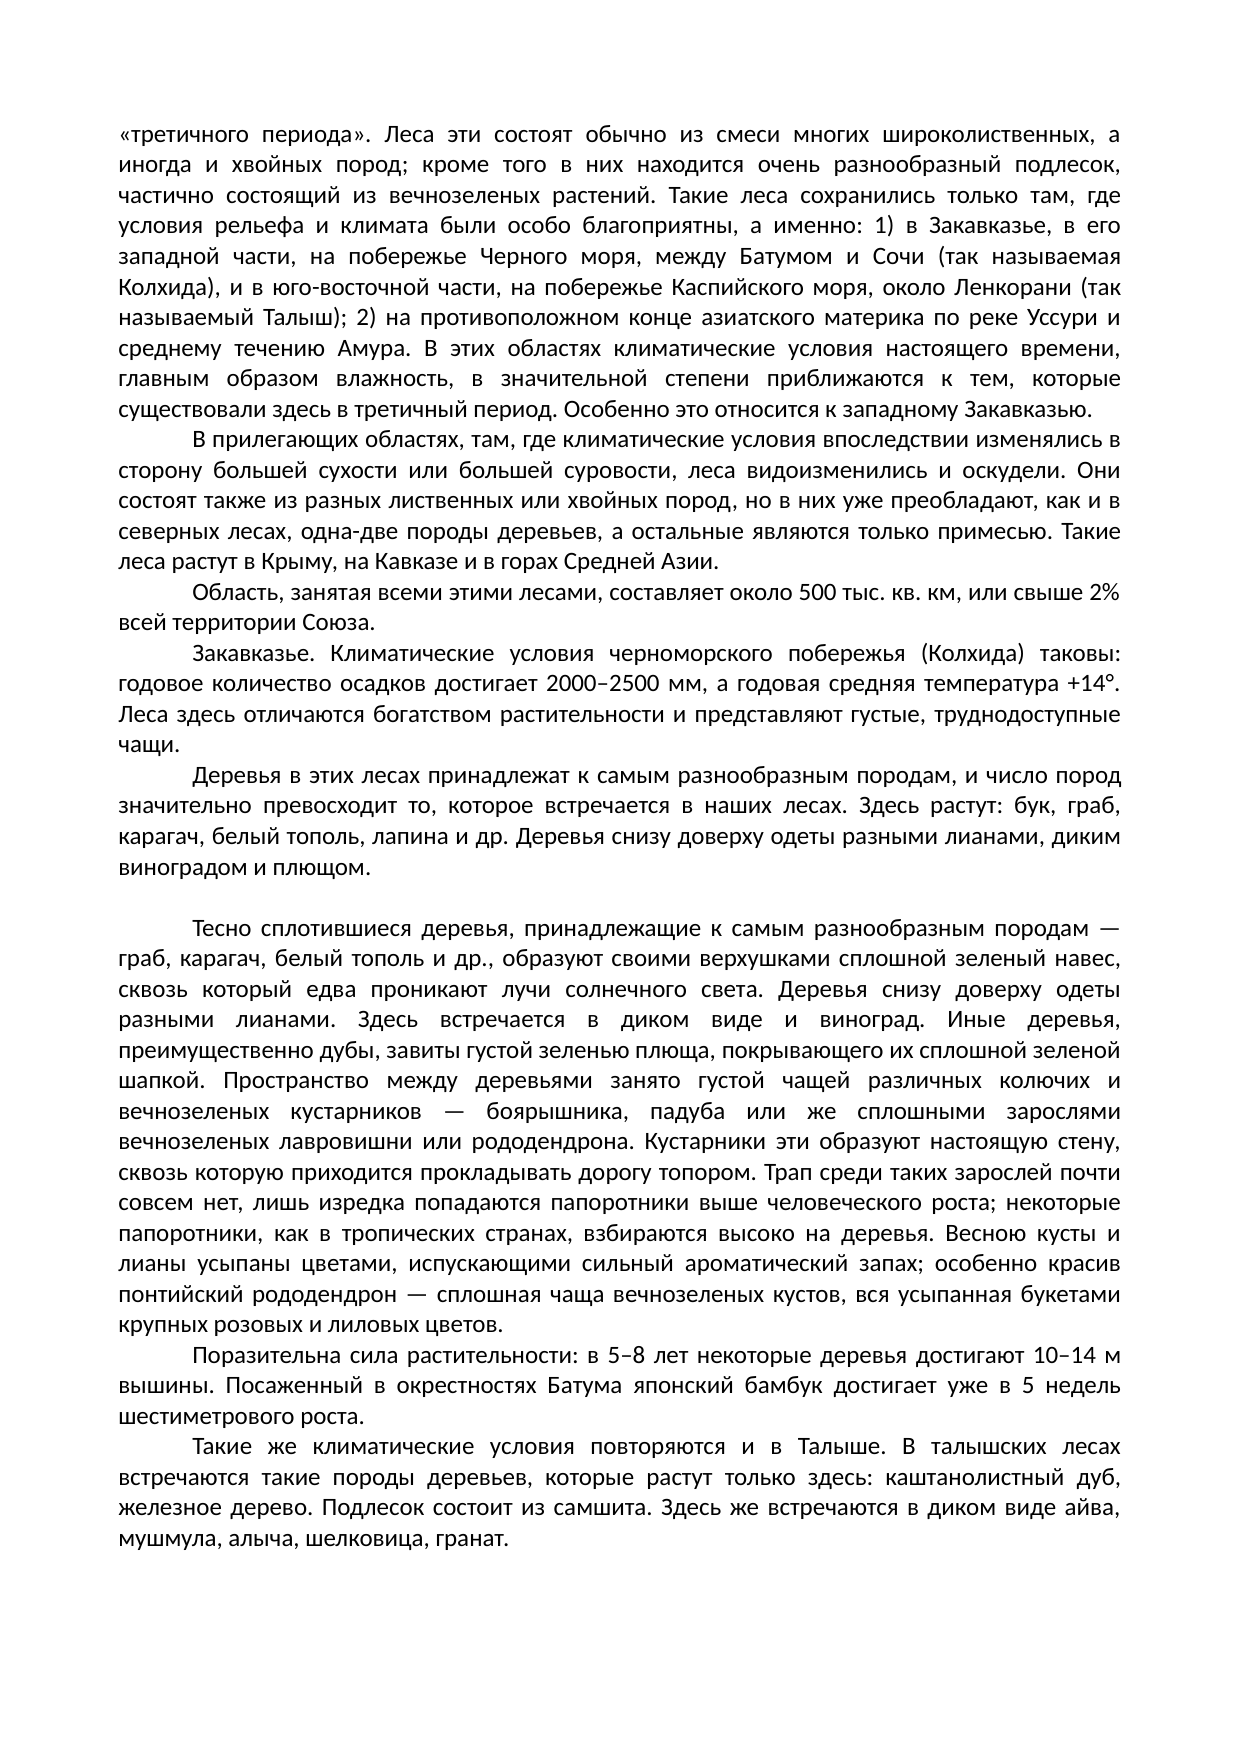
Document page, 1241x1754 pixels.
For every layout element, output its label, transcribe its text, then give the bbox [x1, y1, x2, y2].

text Поразительна сила растительности: в 5–8 лет некоторые деревья достигают 10–14 м вышины. Посаженный в окрестностях Батума японский бамбук достигает уже в 5 недель шестиметрового роста. [118, 1339, 1122, 1431]
text Закавказье. Климатические условия черноморского побережья (Колхида) таковы: годовое количество осадков достигает 2000–2500 мм, а годовая средняя температура +14°. Леса здесь отличаются богатством растительности и представляют густые, труднодоступные чащи. [118, 637, 1122, 759]
text Область, занятая всеми этими лесами, составляет около 500 тыс. кв. км, или свыше 2% всей территории Союза. [118, 576, 1122, 637]
text В прилегающих областях, там, где климатические условия впоследствии изменялись в сторону большей сухости или большей суровости, леса видоизменились и оскудели. Они состоят также из разных лиственных или хвойных пород, но в них уже преобладают, как и в северных лесах, одна-две породы деревьев, а остальные являются только примесью. Такие леса растут в Крыму, на Кавказе и в горах Средней Азии. [118, 423, 1122, 576]
text «третичного периода». Леса эти состоят обычно из смеси многих широколиственных, а иногда и хвойных пород; кроме того в них находится очень разнообразный подлесок, частично состоящий из вечнозеленых растений. Такие леса сохранились только там, где условия рельефа и климата были особо благоприятны, а именно: 1) в Закавказье, в его западной части, на побережье Черного моря, между Батумом и Сочи (так называемая Колхида), и в юго-восточной части, на побережье Каспийского моря, около Ленкорани (так называемый Талыш); 2) на противоположном конце азиатского материка по реке Уссури и среднему течению Амура. В этих областях климатические условия настоящего времени, главным образом влажность, в значительной степени приближаются к тем, которые существовали здесь в третичный период. Особенно это относится к западному Закавказью. [118, 118, 1122, 423]
text Такие же климатические условия повторяются и в Талыше. В талышских лесах встречаются такие породы деревьев, которые растут только здесь: каштанолистный дуб, железное дерево. Подлесок состоит из самшита. Здесь же встречаются в диком виде айва, мушмула, алыча, шелковица, гранат. [118, 1431, 1122, 1553]
text Тесно сплотившиеся деревья, принадлежащие к самым разнообразным породам — граб, карагач, белый тополь и др., образуют своими верхушками сплошной зеленый навес, сквозь который едва проникают лучи солнечного света. Деревья снизу доверху одеты разными лианами. Здесь встречается в диком виде и виноград. Иные деревья, преимущественно дубы, завиты густой зеленью плюща, покрывающего их сплошной зеленой шапкой. Пространство между деревьями занято густой чащей различных колючих и вечнозеленых кустарников — боярышника, падуба или же сплошными зарослями вечнозеленых лавровишни или рододендрона. Кустарники эти образуют настоящую стену, сквозь которую приходится прокладывать дорогу топором. Трап среди таких зарослей почти совсем нет, лишь изредка попадаются папоротники выше человеческого роста; некоторые папоротники, как в тропических странах, взбираются высоко на деревья. Весною кусты и лианы усыпаны цветами, испускающими сильный ароматический запах; особенно красив понтийский рододендрон — сплошная чаща вечнозеленых кустов, вся усыпанная букетами крупных розовых и лиловых цветов. [118, 912, 1122, 1339]
text Деревья в этих лесах принадлежат к самым разнообразным породам, и число пород значительно превосходит то, которое встречается в наших лесах. Здесь растут: бук, граб, карагач, белый тополь, лапина и др. Деревья снизу доверху одеты разными лианами, диким виноградом и плющом. [118, 759, 1122, 881]
